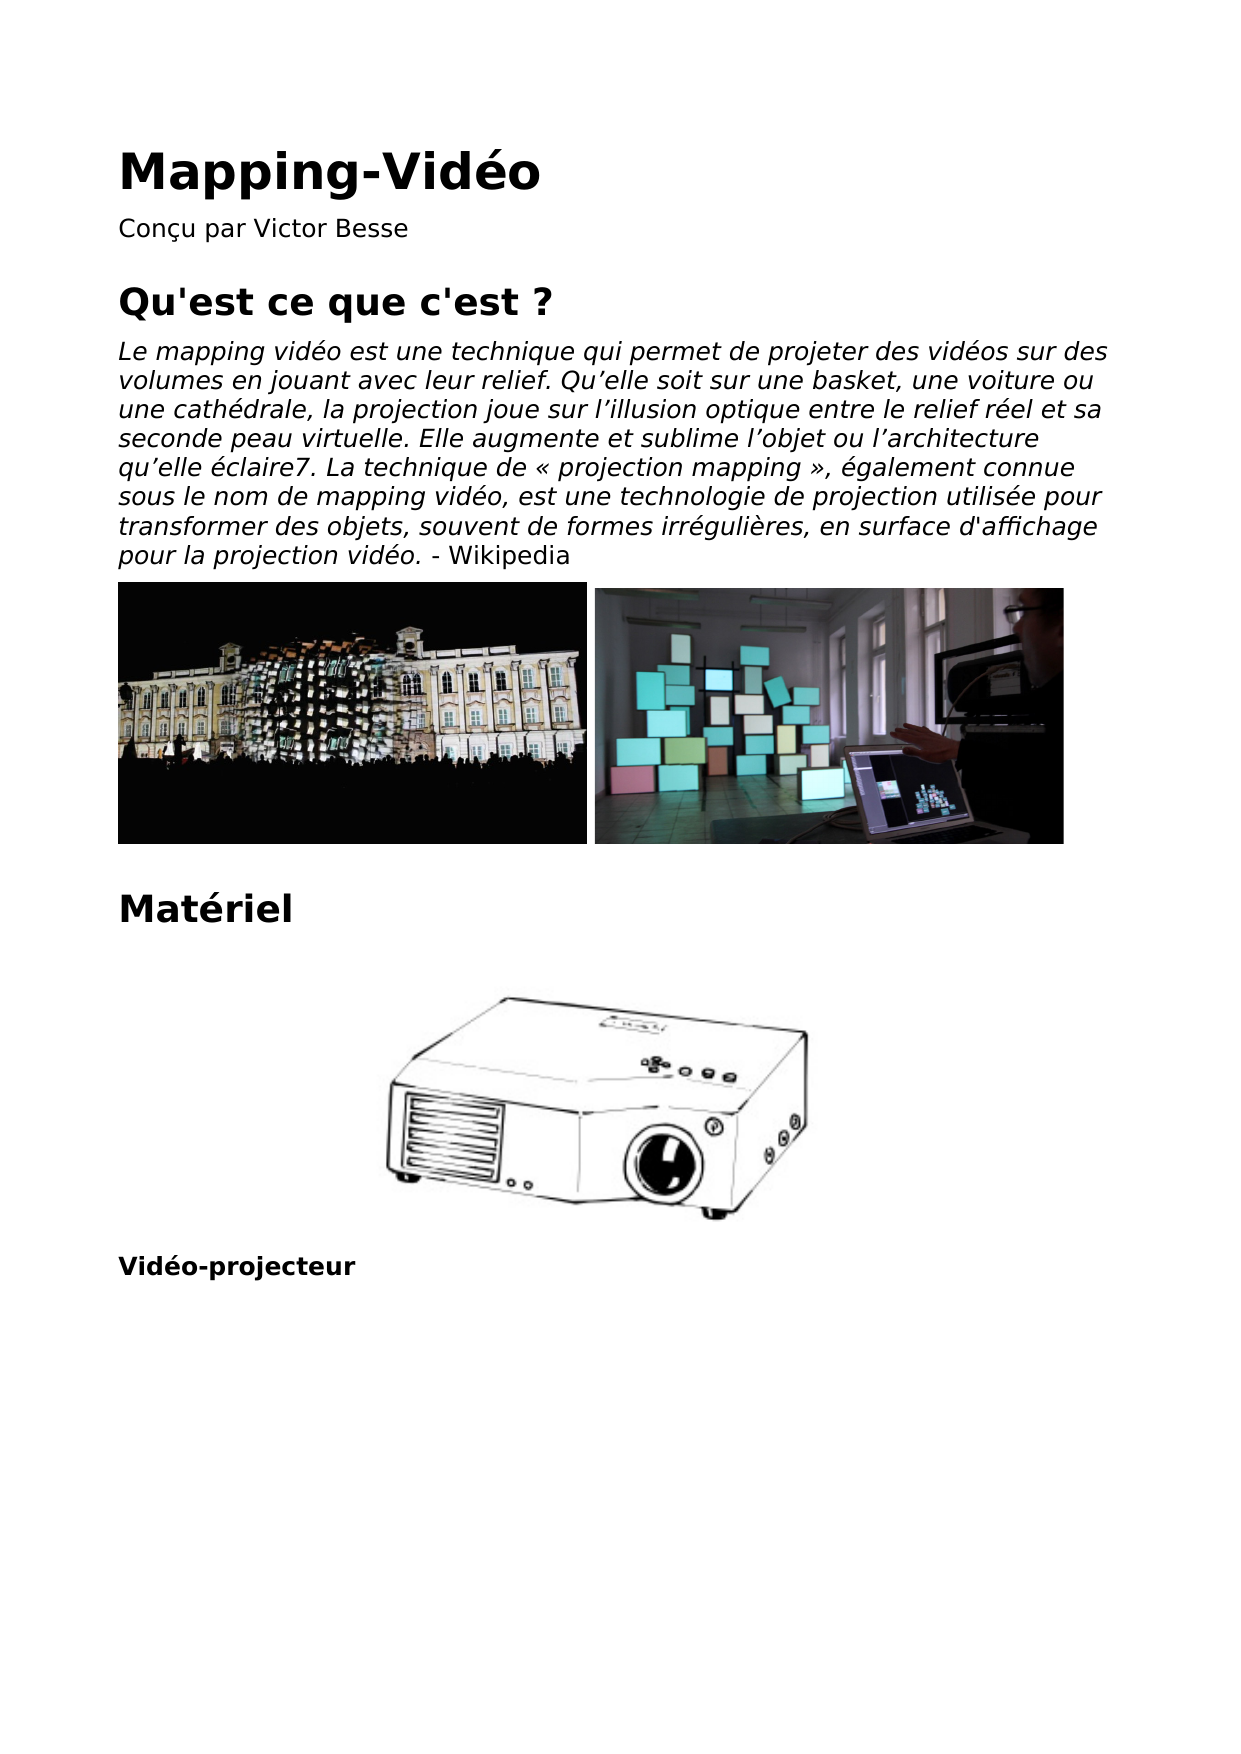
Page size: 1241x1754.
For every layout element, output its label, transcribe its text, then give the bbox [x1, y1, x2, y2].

subtitle Mapping-Vidéo [118, 143, 1122, 201]
picture [594, 588, 1064, 844]
text Conçu par Victor Besse [118, 214, 1122, 243]
text Le mapping vidéo est une technique qui permet de projeter des vidéos sur des volumes en jouant avec leur relief. Qu’elle soit sur une basket, une voiture ou une cathédrale, la projection joue sur l’illusion optique entre le relief réel et sa seconde peau virtuelle. Elle augmente et sublime l’objet ou l’architecture qu’elle éclaire7. La technique de « projection mapping », également connue sous le nom de mapping vidéo, est une technologie de projection utilisée pour transformer des objets, souvent de formes irrégulières, en surface d'affichage pour la projection vidéo. - Wikipedia [118, 337, 1122, 570]
subtitle Qu'est ce que c'est ? [118, 281, 1122, 324]
subtitle Matériel [118, 887, 1122, 931]
text Vidéo-projecteur [118, 943, 1122, 1281]
picture [118, 582, 587, 844]
picture [363, 943, 832, 1275]
